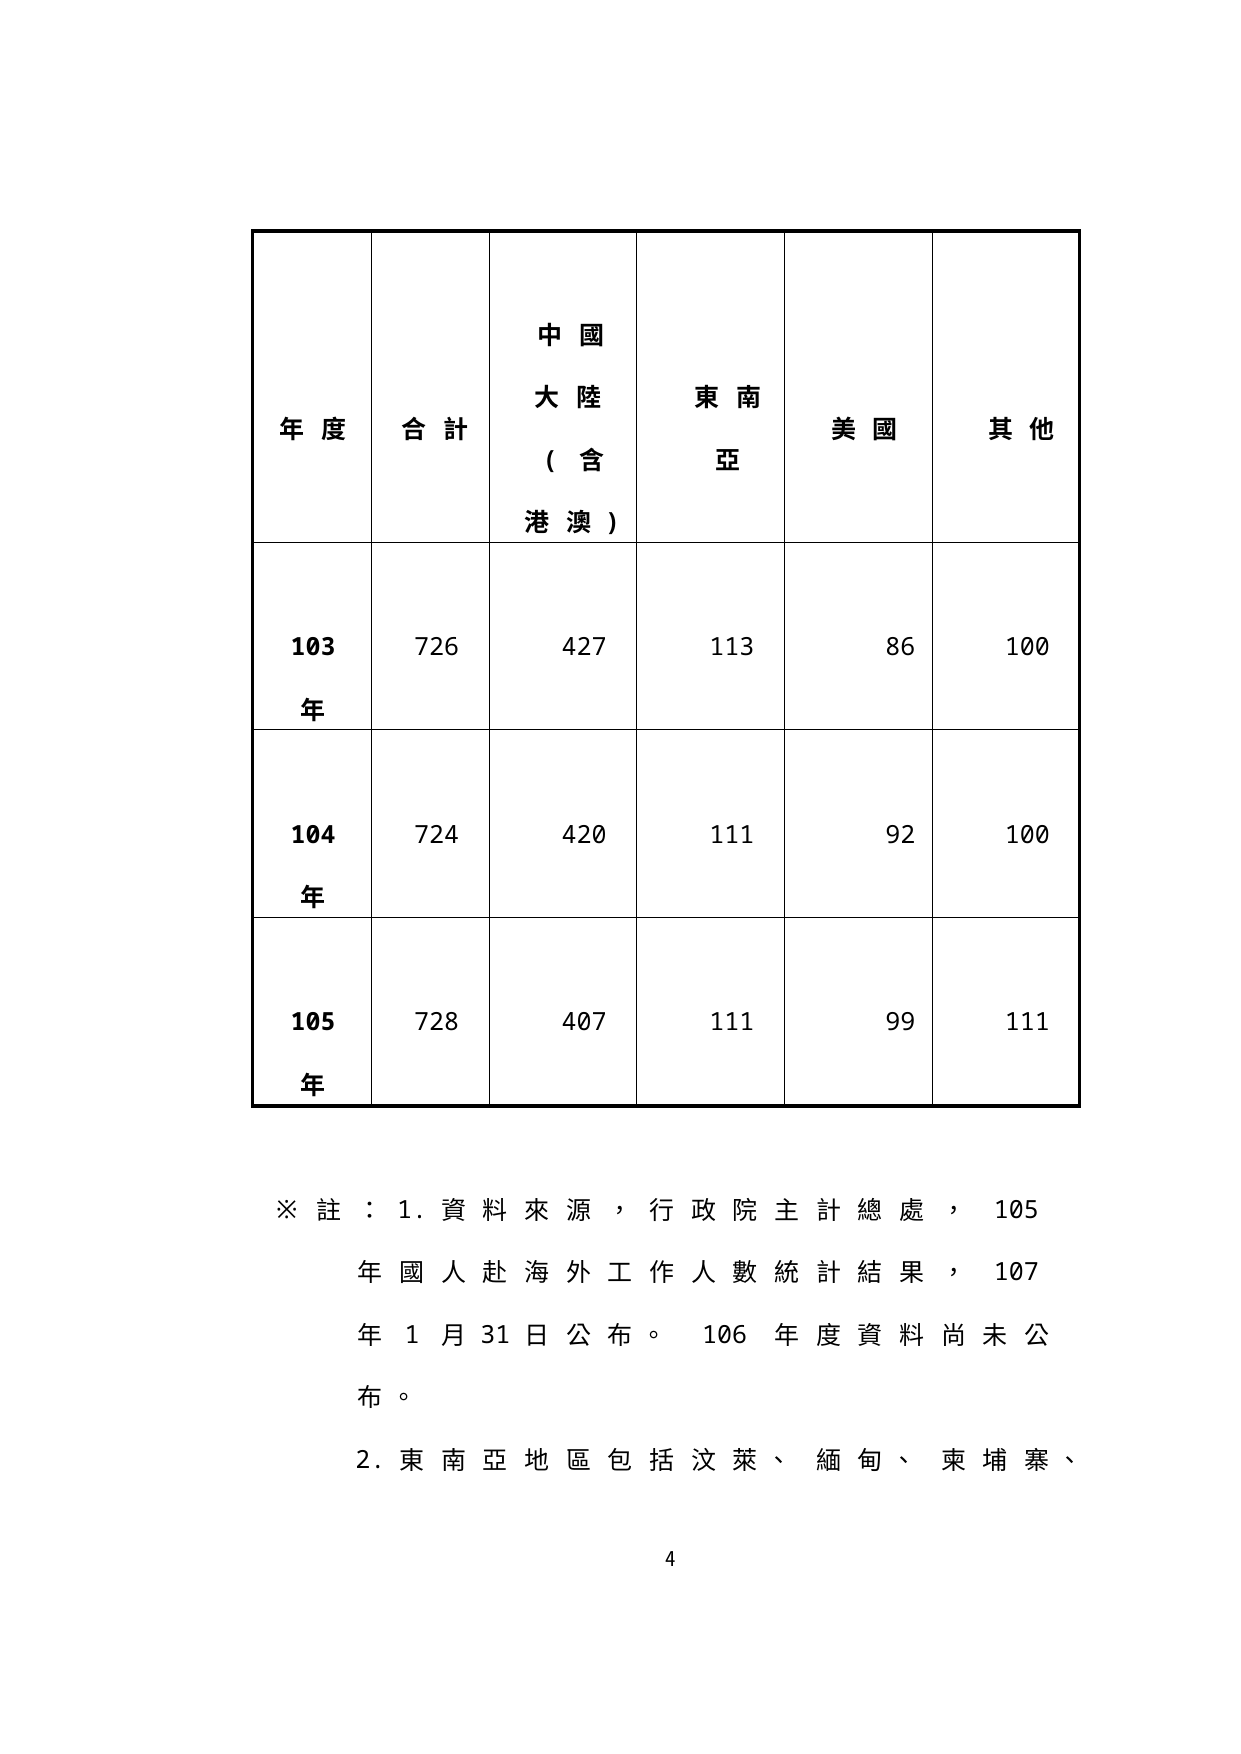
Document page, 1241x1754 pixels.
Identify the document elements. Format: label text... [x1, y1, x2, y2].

table_header 合計 [372, 233, 489, 542]
table_cell 427 [490, 543, 636, 729]
table_cell 726 [372, 543, 489, 729]
table_cell 92 [785, 730, 932, 917]
text ※註：1.資料來源，行政院主計總處，105年國人赴海外工作人數統計結果，107年1月31日公布。106年度資料尚未公布。 [242, 1167, 1058, 1417]
table_cell 724 [372, 730, 489, 917]
table_cell 104年 [254, 730, 371, 917]
table_cell 113 [637, 543, 784, 729]
table_cell 111 [933, 918, 1078, 1104]
table_header 東南亞 [637, 233, 784, 542]
table_cell 111 [637, 918, 784, 1104]
table_header 年度 [254, 233, 371, 542]
text 2.東南亞地區包括汶萊、緬甸、柬埔寨、印度尼西亞(印尼)、寮國、馬來西亞、菲律賓、新加坡、泰國、越南；其他包含日本、南韓及澳洲。 [315, 1417, 1058, 1479]
table_cell 99 [785, 918, 932, 1104]
table_cell 111 [637, 730, 784, 917]
table_header 其他 [933, 233, 1078, 542]
table_cell 100 [933, 730, 1078, 917]
table_cell 728 [372, 918, 489, 1104]
table_cell 105年 [254, 918, 371, 1104]
table_header 中國大陸(含港澳) [490, 233, 636, 542]
table_cell 103年 [254, 543, 371, 729]
table_cell 407 [490, 918, 636, 1104]
table_header 美國 [785, 233, 932, 542]
table_cell 100 [933, 543, 1078, 729]
table_cell 86 [785, 543, 932, 729]
table_cell 420 [490, 730, 636, 917]
